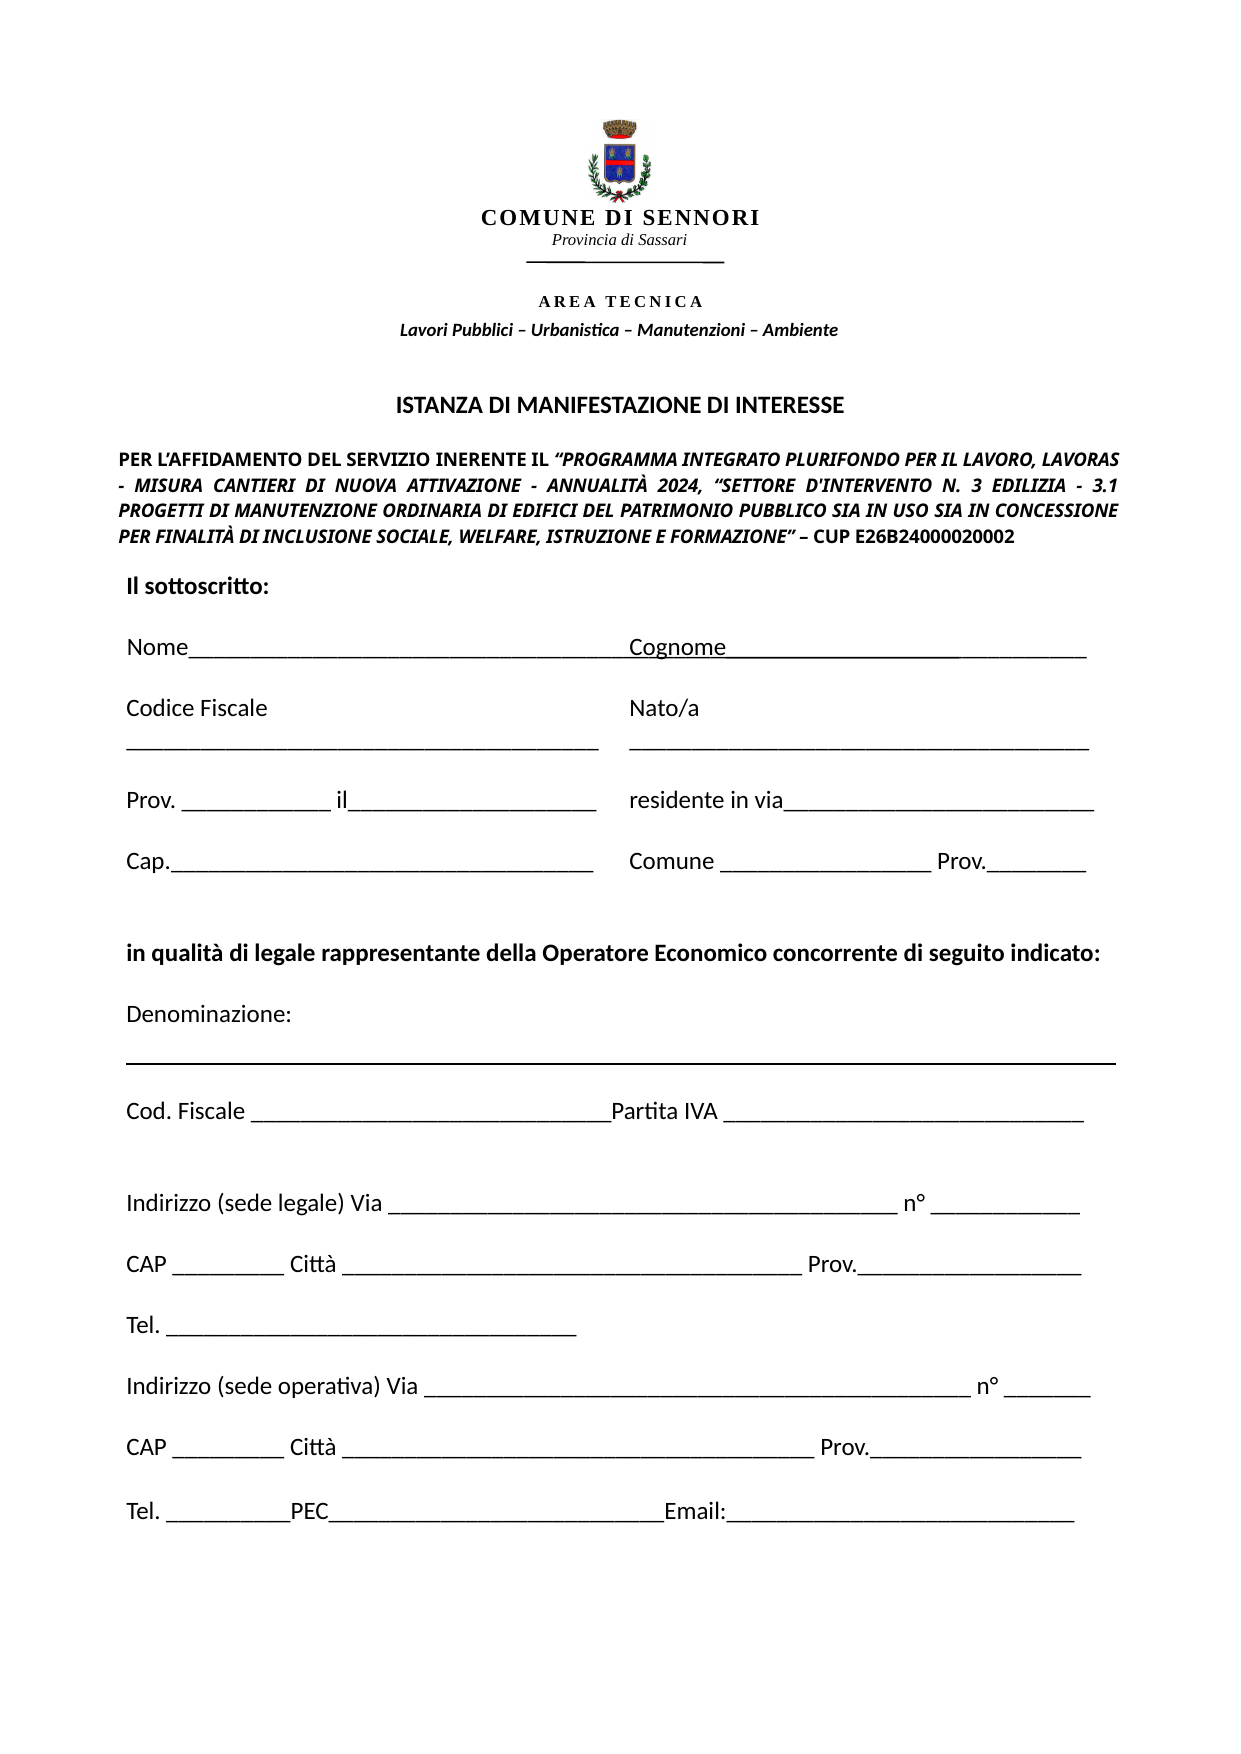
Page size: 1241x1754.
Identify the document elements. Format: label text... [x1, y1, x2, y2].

table_cell residente in via_________________________ [622, 754, 1123, 814]
table_cell Tel. __________PEC___________________________Email:____________________________ [119, 1495, 1123, 1590]
table_cell Tel. _________________________________ Indirizzo (sede operativa) Via ____________________________________________ n° _______ [119, 1279, 1123, 1401]
table_cell Indirizzo (sede legale) Via _________________________________________ n° ____________ [119, 1187, 1123, 1218]
text PER L’AFFIDAMENTO DEL SERVIZIO INERENTE IL “PROGRAMMA INTEGRATO PLURIFONDO PER IL LAVORO, LAVORAS - MISURA CANTIERI DI NUOVA ATTIVAZIONE - ANNUALITÀ 2024, “SETTORE D'INTERVENTO N. 3 EDILIZIA - 3.1 PROGETTI DI MANUTENZIONE ORDINARIA DI EDIFICI DEL PATRIMONIO PUBBLICO SIA IN USO SIA IN CONCESSIONE PER FINALITÀ DI INCLUSIONE SOCIALE, WELFARE, ISTRUZIONE E FORMAZIONE” – CUP E26B24000020002 [118, 447, 1122, 549]
table_header Cognome_____________________________ [622, 570, 1123, 662]
table_cell [119, 876, 622, 906]
table_cell Nato/a _____________________________________ [622, 662, 1123, 753]
table_cell Cap.__________________________________ [119, 815, 622, 876]
table_cell CAP _________ Città _____________________________________ Prov.__________________ [119, 1218, 1123, 1279]
table_cell [622, 876, 1123, 906]
table_cell Codice Fiscale ______________________________________ [119, 662, 622, 753]
table_header Il sottoscritto: Nome______________________________________________________________ [119, 570, 622, 662]
table_cell Comune _________________ Prov.________ [622, 815, 1123, 876]
table_cell Prov. ____________ il____________________ [119, 754, 622, 814]
table_cell CAP _________ Città ______________________________________ Prov._________________ [119, 1401, 1123, 1495]
picture [588, 119, 652, 203]
table_cell in qualità di legale rappresentante della Operatore Economico concorrente di seguito indicato: Denominazione: Cod. Fiscale _____________________________Partita IVA _____________________________ [119, 906, 1123, 1187]
text ISTANZA DI MANIFESTAZIONE DI INTERESSE [118, 389, 1122, 420]
